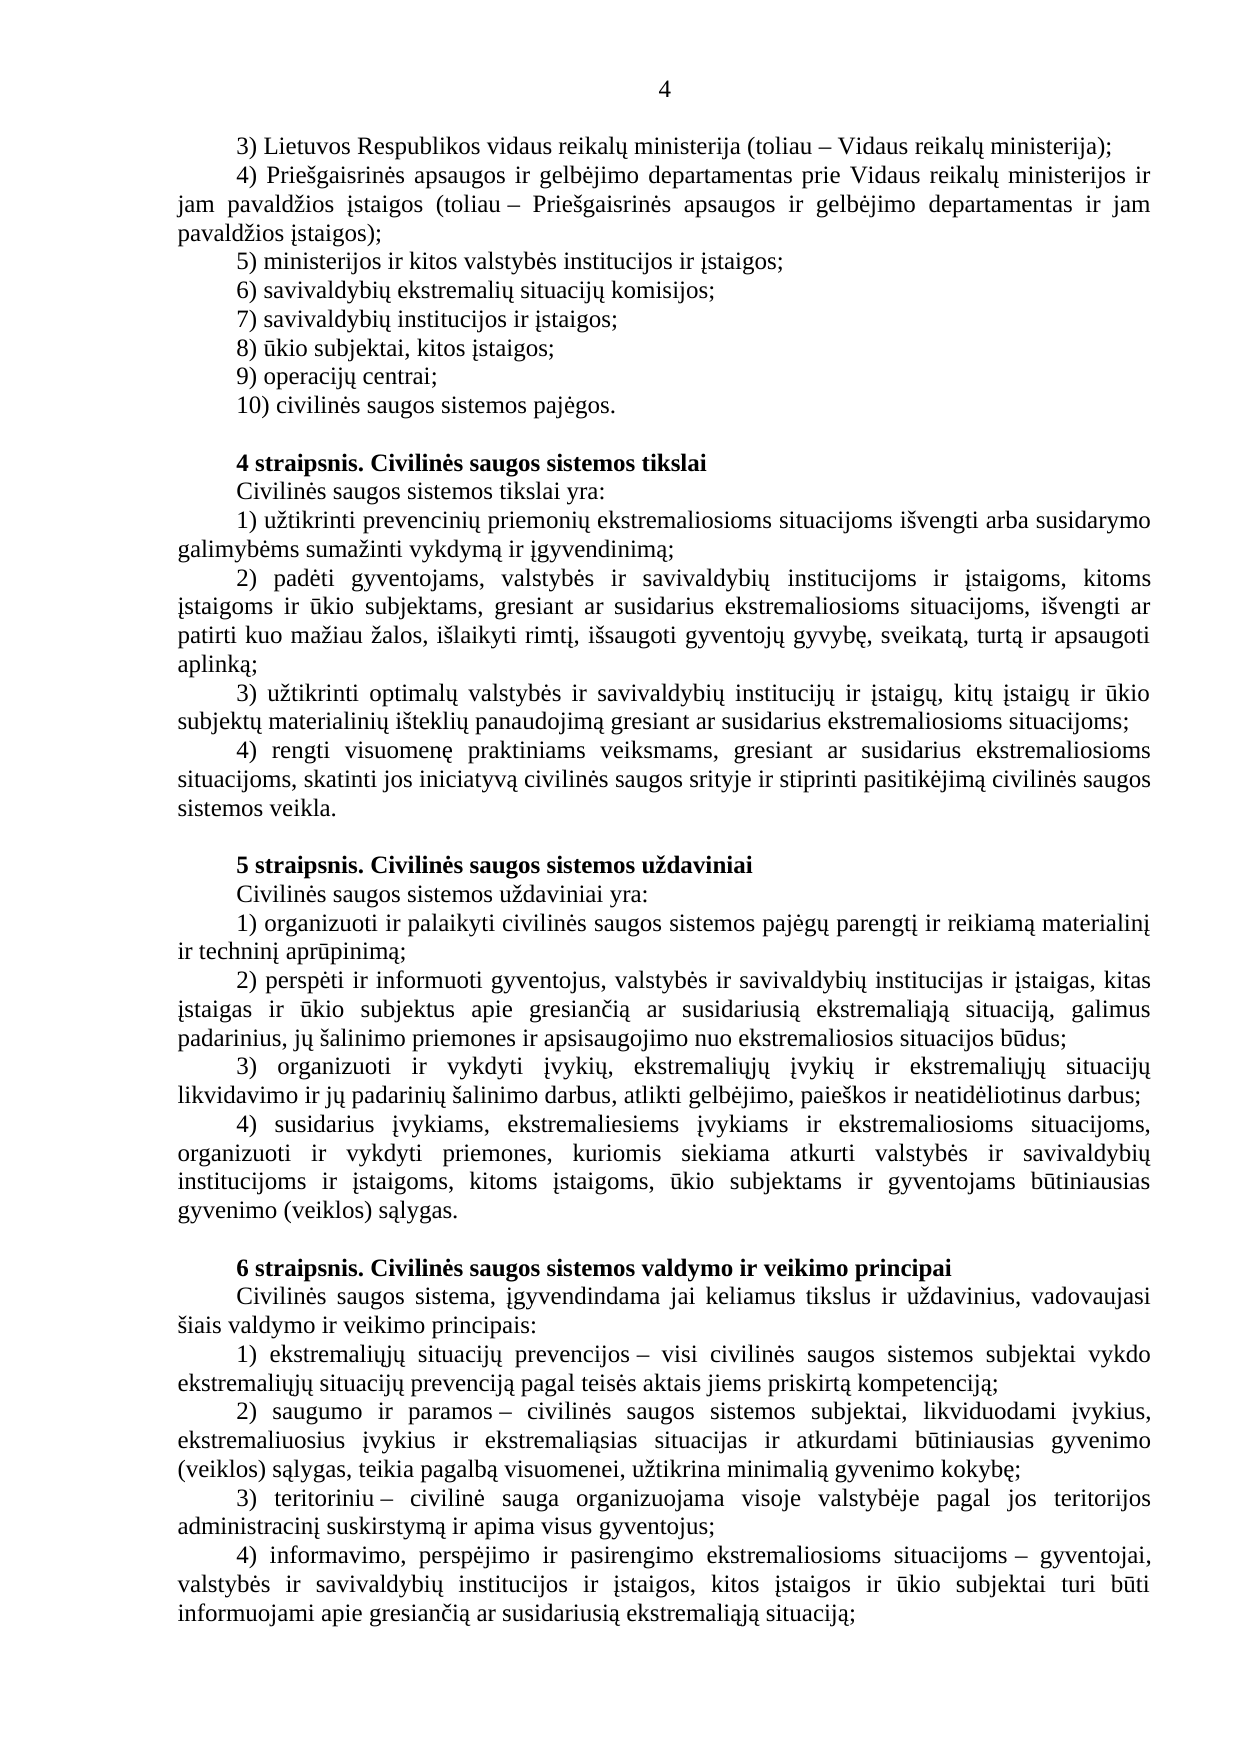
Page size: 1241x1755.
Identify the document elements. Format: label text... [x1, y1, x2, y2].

text 8) ūkio subjektai, kitos įstaigos; [177, 333, 1152, 361]
text 5) ministerijos ir kitos valstybės institucijos ir įstaigos; [177, 246, 1152, 275]
text 2) perspėti ir informuoti gyventojus, valstybės ir savivaldybių institucijas ir įstaigas, kitas įstaigas ir ūkio subjektus apie gresiančią ar susidariusią ekstremaliąją situaciją, galimus padarinius, jų šalinimo priemones ir apsisaugojimo nuo ekstremaliosios situacijos būdus; [177, 965, 1152, 1051]
text 1) organizuoti ir palaikyti civilinės saugos sistemos pajėgų parengtį ir reikiamą materialinį ir techninį aprūpinimą; [177, 908, 1152, 965]
text 4) susidarius įvykiams, ekstremaliesiems įvykiams ir ekstremaliosioms situacijoms, organizuoti ir vykdyti priemones, kuriomis siekiama atkurti valstybės ir savivaldybių institucijoms ir įstaigoms, kitoms įstaigoms, ūkio subjektams ir gyventojams būtiniausias gyvenimo (veiklos) sąlygas. [177, 1109, 1152, 1224]
text 9) operacijų centrai; [177, 361, 1152, 390]
text 4) Priešgaisrinės apsaugos ir gelbėjimo departamentas prie Vidaus reikalų ministerijos ir jam pavaldžios įstaigos (toliau – Priešgaisrinės apsaugos ir gelbėjimo departamentas ir jam pavaldžios įstaigos); [177, 160, 1152, 246]
text Civilinės saugos sistemos uždaviniai yra: [177, 879, 1152, 908]
text 6 straipsnis. Civilinės saugos sistemos valdymo ir veikimo principai [177, 1253, 1152, 1281]
text 5 straipsnis. Civilinės saugos sistemos uždaviniai [177, 850, 1152, 879]
text 3) užtikrinti optimalų valstybės ir savivaldybių institucijų ir įstaigų, kitų įstaigų ir ūkio subjektų materialinių išteklių panaudojimą gresiant ar susidarius ekstremaliosioms situacijoms; [177, 678, 1152, 735]
text 6) savivaldybių ekstremalių situacijų komisijos; [177, 275, 1152, 304]
text 2) padėti gyventojams, valstybės ir savivaldybių institucijoms ir įstaigoms, kitoms įstaigoms ir ūkio subjektams, gresiant ar susidarius ekstremaliosioms situacijoms, išvengti ar patirti kuo mažiau žalos, išlaikyti rimtį, išsaugoti gyventojų gyvybę, sveikatą, turtą ir apsaugoti aplinką; [177, 563, 1152, 678]
text 4) informavimo, perspėjimo ir pasirengimo ekstremaliosioms situacijoms – gyventojai, valstybės ir savivaldybių institucijos ir įstaigos, kitos įstaigos ir ūkio subjektai turi būti informuojami apie gresiančią ar susidariusią ekstremaliąją situaciją; [177, 1540, 1152, 1626]
text Civilinės saugos sistemos tikslai yra: [177, 476, 1152, 505]
text 3) organizuoti ir vykdyti įvykių, ekstremaliųjų įvykių ir ekstremaliųjų situacijų likvidavimo ir jų padarinių šalinimo darbus, atlikti gelbėjimo, paieškos ir neatidėliotinus darbus; [177, 1051, 1152, 1109]
text 7) savivaldybių institucijos ir įstaigos; [177, 304, 1152, 333]
text 4 straipsnis. Civilinės saugos sistemos tikslai [177, 448, 1152, 476]
text 1) ekstremaliųjų situacijų prevencijos – visi civilinės saugos sistemos subjektai vykdo ekstremaliųjų situacijų prevenciją pagal teisės aktais jiems priskirtą kompetenciją; [177, 1339, 1152, 1396]
text Civilinės saugos sistema, įgyvendindama jai keliamus tikslus ir uždavinius, vadovaujasi šiais valdymo ir veikimo principais: [177, 1281, 1152, 1339]
text 2) saugumo ir paramos – civilinės saugos sistemos subjektai, likviduodami įvykius, ekstremaliuosius įvykius ir ekstremaliąsias situacijas ir atkurdami būtiniausias gyvenimo (veiklos) sąlygas, teikia pagalbą visuomenei, užtikrina minimalią gyvenimo kokybę; [177, 1396, 1152, 1483]
text 3) teritoriniu – civilinė sauga organizuojama visoje valstybėje pagal jos teritorijos administracinį suskirstymą ir apima visus gyventojus; [177, 1483, 1152, 1540]
text 4) rengti visuomenę praktiniams veiksmams, gresiant ar susidarius ekstremaliosioms situacijoms, skatinti jos iniciatyvą civilinės saugos srityje ir stiprinti pasitikėjimą civilinės saugos sistemos veikla. [177, 735, 1152, 821]
text 10) civilinės saugos sistemos pajėgos. [177, 390, 1152, 419]
text 1) užtikrinti prevencinių priemonių ekstremaliosioms situacijoms išvengti arba susidarymo galimybėms sumažinti vykdymą ir įgyvendinimą; [177, 505, 1152, 563]
text 3) Lietuvos Respublikos vidaus reikalų ministerija (toliau – Vidaus reikalų ministerija); [177, 131, 1152, 160]
